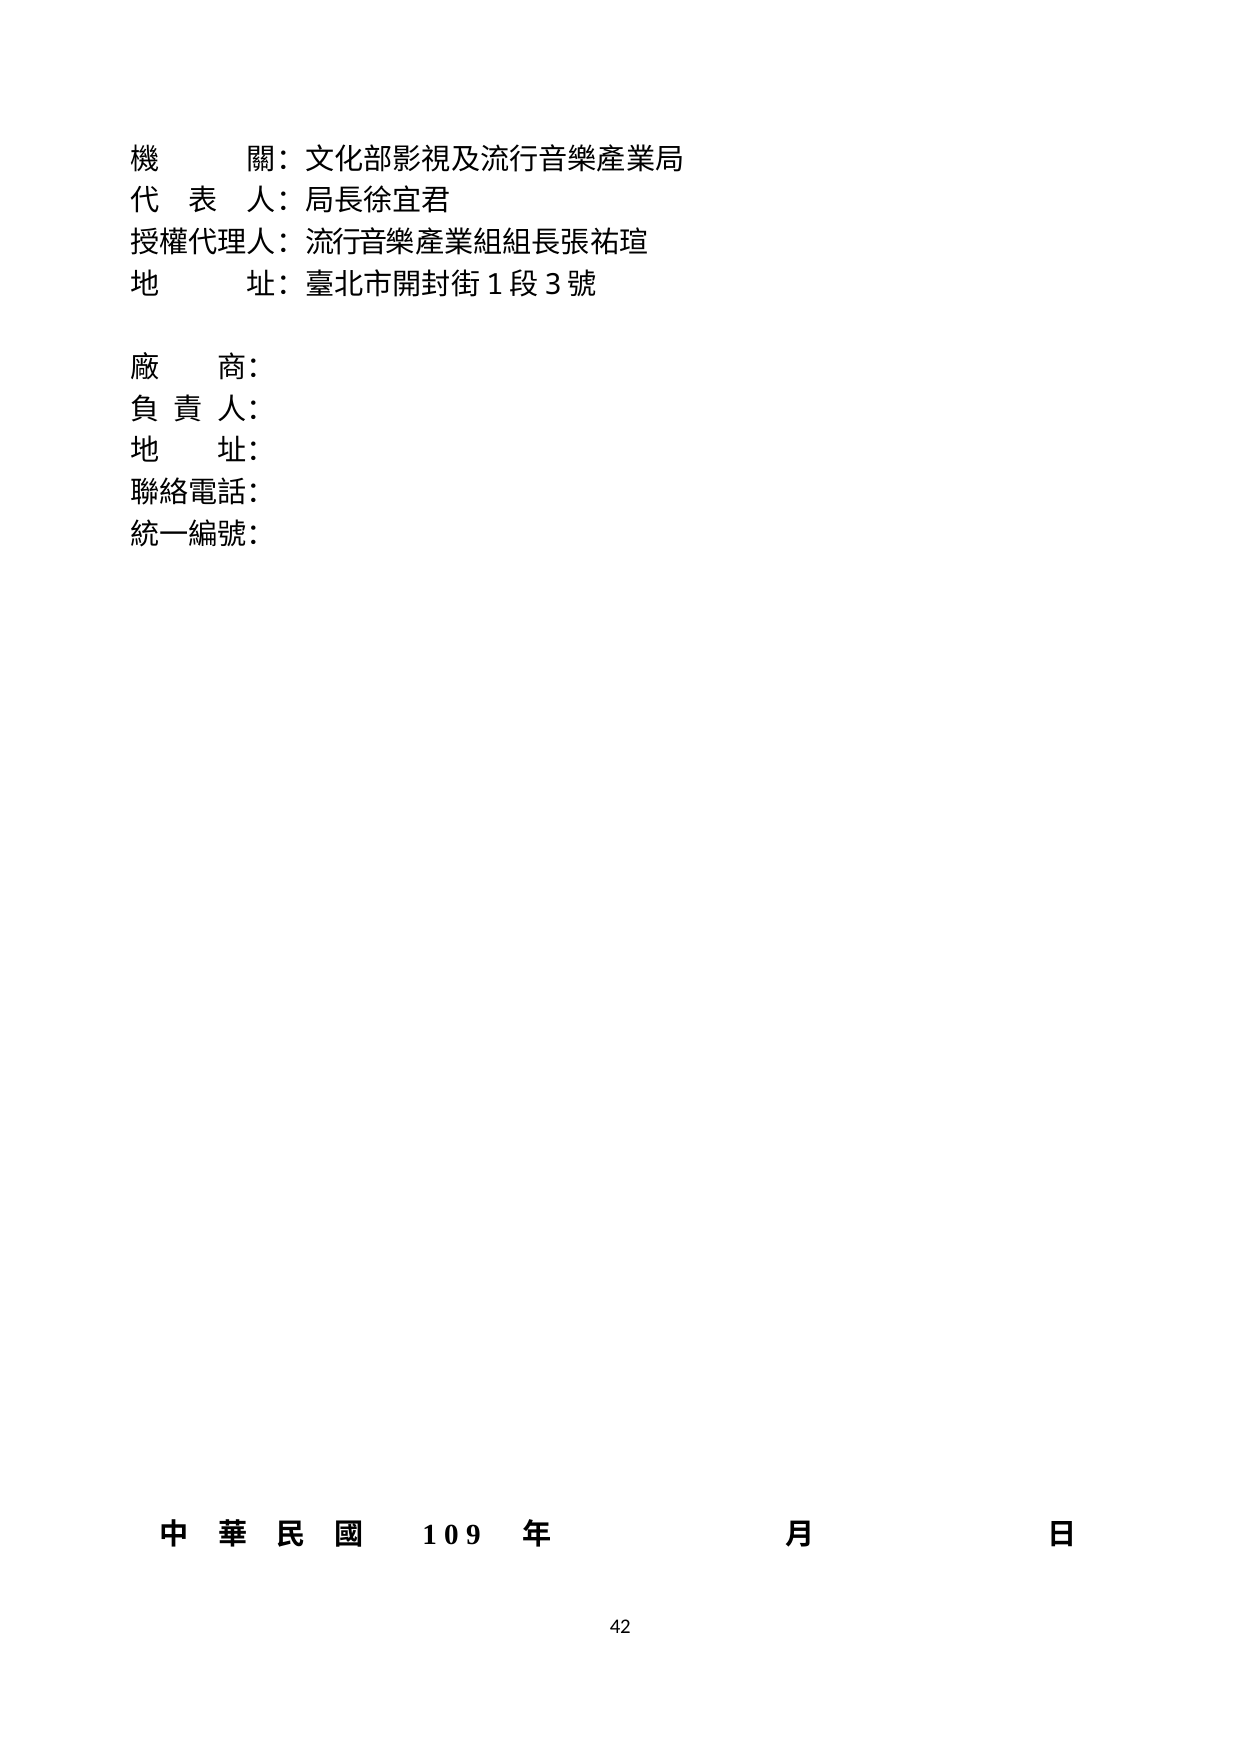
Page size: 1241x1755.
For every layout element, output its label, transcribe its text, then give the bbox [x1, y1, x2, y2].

text 中 華 民 國 1 0 9 年 月 日 [159, 1511, 1110, 1552]
text 授權代理人：流行音樂產業組組長張祐瑄 [130, 219, 1110, 261]
text 地 址：臺北市開封街1段3號 [130, 261, 1110, 302]
text 負 責 人： [130, 386, 1110, 427]
text 統一編號： [130, 511, 1110, 552]
text 機 關：文化部影視及流行音樂產業局 [130, 136, 1110, 177]
text 地 址： [130, 427, 1110, 469]
text 代 表 人：局長徐宜君 [130, 177, 1110, 219]
text 聯絡電話： [130, 469, 1110, 511]
text 廠 商： [130, 344, 1110, 386]
